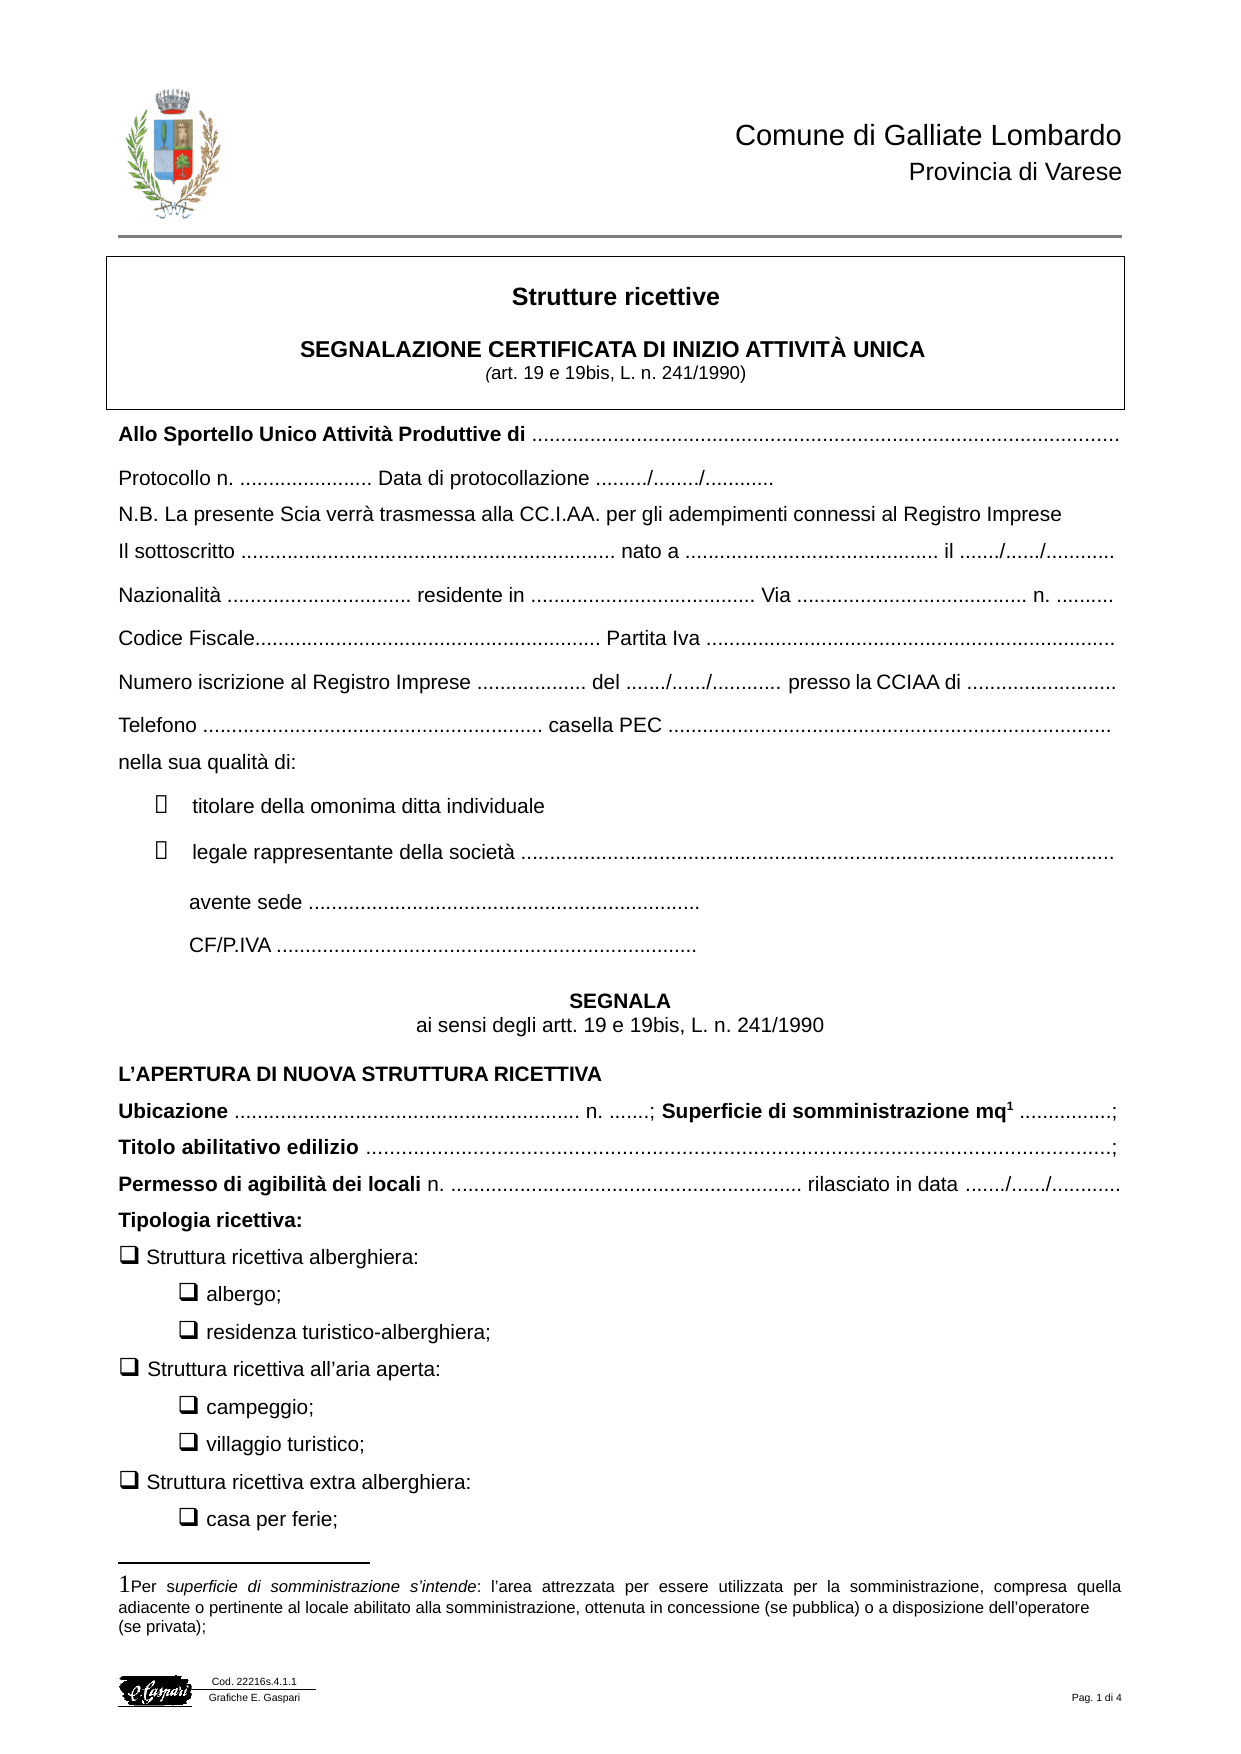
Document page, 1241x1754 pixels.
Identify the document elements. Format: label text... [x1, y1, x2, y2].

text Allo Sportello Unico Attività Produttive di [118, 422, 1122, 446]
text N.B. La presente Scia verrà trasmessa alla CC.I.AA. per gli adempimenti connessi al Registro Imprese [118, 502, 1122, 526]
text L’APERTURA DI NUOVA STRUTTURA RICETTIVA [118, 1062, 1122, 1086]
text Telefono ........................................................... casella PEC ............................................................................. [118, 713, 1122, 737]
text Il sottoscritto ................................................................. nato a ............................................ il ......./....../............ [118, 539, 1122, 563]
text Numero iscrizione al Registro Imprese ................... del ......./....../............ presso la CCIAA di .......................... [118, 670, 1122, 694]
text Titolo abilitativo edilizio .............................................................................................................................; [118, 1135, 1122, 1159]
text Protocollo n. ....................... Data di protocollazione ........./......../............ [118, 466, 1122, 490]
text  Struttura ricettiva extra alberghiera: [118, 1469, 1122, 1494]
text Nazionalità ................................ residente in ....................................... Via ........................................ n. .......... [118, 582, 1122, 606]
text (se privata); [118, 1617, 1122, 1636]
text  casa per ferie; [177, 1507, 1122, 1532]
text SEGNALA [118, 989, 1122, 1013]
text ai sensi degli artt. 19 e 19bis, L. n. 241/1990 [118, 1013, 1122, 1037]
text  Struttura ricettiva alberghiera: [118, 1244, 1122, 1269]
picture [118, 1674, 192, 1706]
text Per superficie di somministrazione s’intende: l’area attrezzata per essere utilizzata per la somministrazione, compresa quella adiacente o pertinente al locale abilitato alla somministrazione, ottenuta in concessione (se pubblica) o a disposizione dell’operatore [118, 1569, 1122, 1617]
text Provincia di Varese [118, 157, 1122, 185]
text Permesso di agibilità dei locali n. ............................................................. rilasciato in data ......./....../............ [118, 1172, 1122, 1196]
text CF/P.IVA ......................................................................... [189, 933, 1122, 957]
text  campeggio; [177, 1394, 1122, 1419]
picture [122, 87, 224, 118]
text  Struttura ricettiva all’aria aperta: [118, 1357, 1122, 1382]
text  titolare della omonima ditta individuale [153, 786, 1122, 820]
picture [122, 185, 224, 219]
text nella sua qualità di: [118, 750, 1122, 774]
text Ubicazione ............................................................ n. .......; Superficie di somministrazione mq ................; [118, 1099, 1122, 1123]
text  villaggio turistico; [177, 1432, 1122, 1457]
text  legale rappresentante della società ....................................................................................................... [153, 833, 1122, 867]
text  albergo; [177, 1282, 1122, 1307]
picture [122, 152, 224, 157]
text  residenza turistico-alberghiera; [177, 1319, 1122, 1344]
text avente sede .................................................................... [189, 889, 1122, 913]
text Tipologia ricettiva: [118, 1208, 1122, 1232]
table_header Strutture ricettive SEGNALAZIONE CERTIFICATA DI INIZIO ATTIVITÀ UNICA (art. 19 e 19bis, L. n. 241/1990) [107, 257, 1124, 409]
text Comune di Galliate Lombardo [118, 118, 1122, 152]
text Codice Fiscale............................................................ Partita Iva ....................................................................... [118, 626, 1122, 650]
